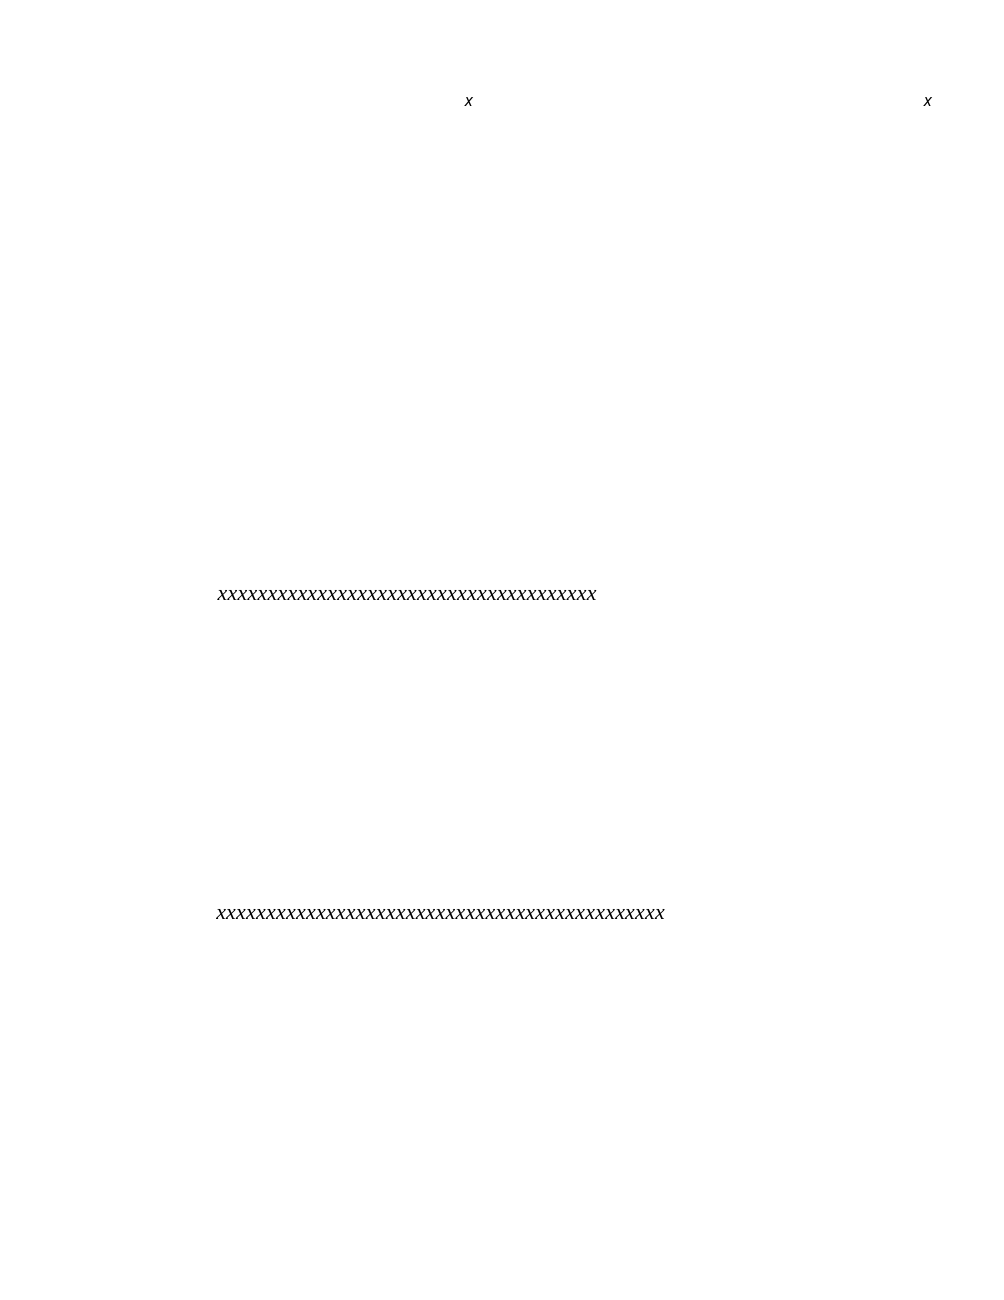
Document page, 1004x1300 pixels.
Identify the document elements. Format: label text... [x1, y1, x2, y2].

text xxxxxxxxxxxxxxxxxxxxxxxxxxxxxxxxxxxxxxxxxxxxx [216, 899, 747, 924]
text xxxxxxxxxxxxxxxxxxxxxxxxxxxxxxxxxxxxxx [217, 581, 753, 605]
